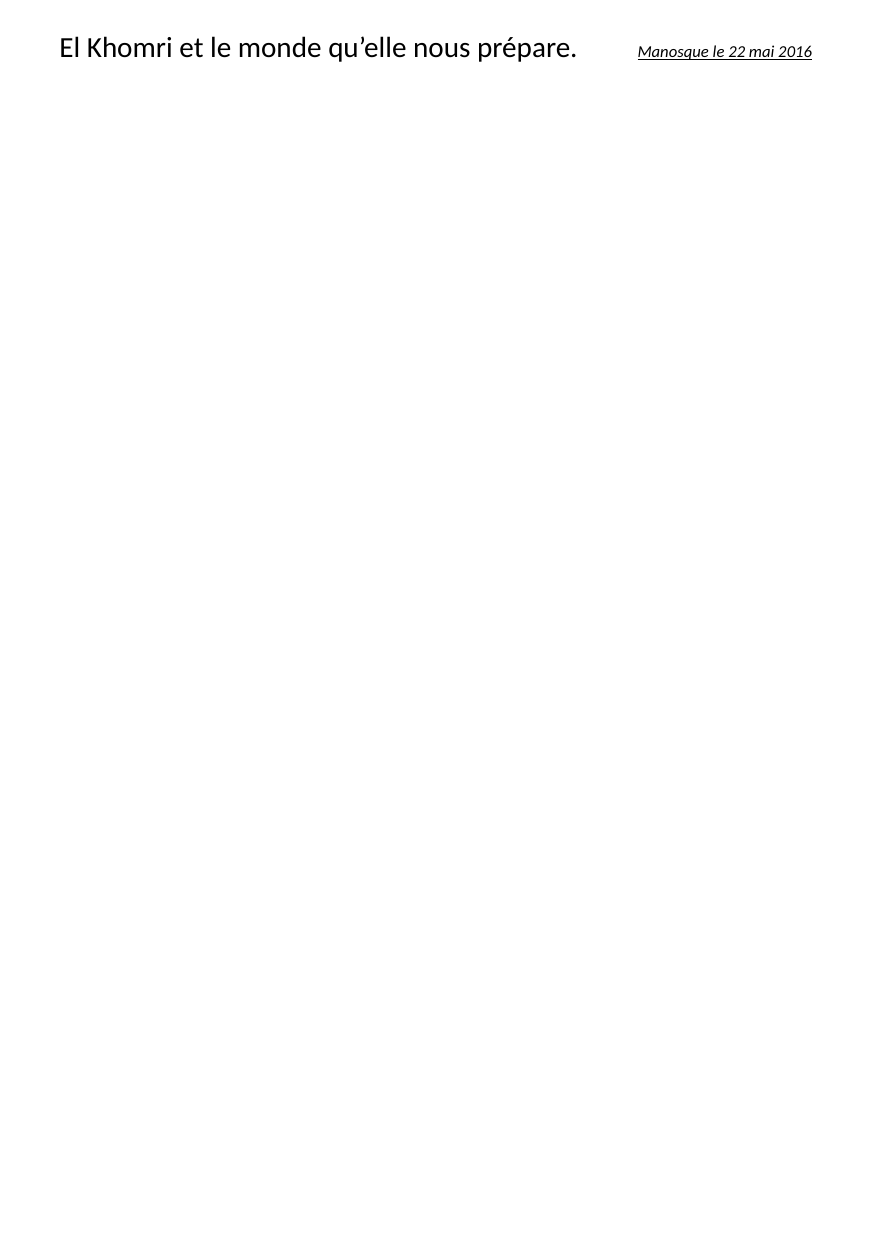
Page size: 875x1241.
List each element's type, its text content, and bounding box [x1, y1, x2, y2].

text El Khomri et le monde qu’elle nous prépare. Manosque le 22 mai 2016 [59, 29, 815, 65]
